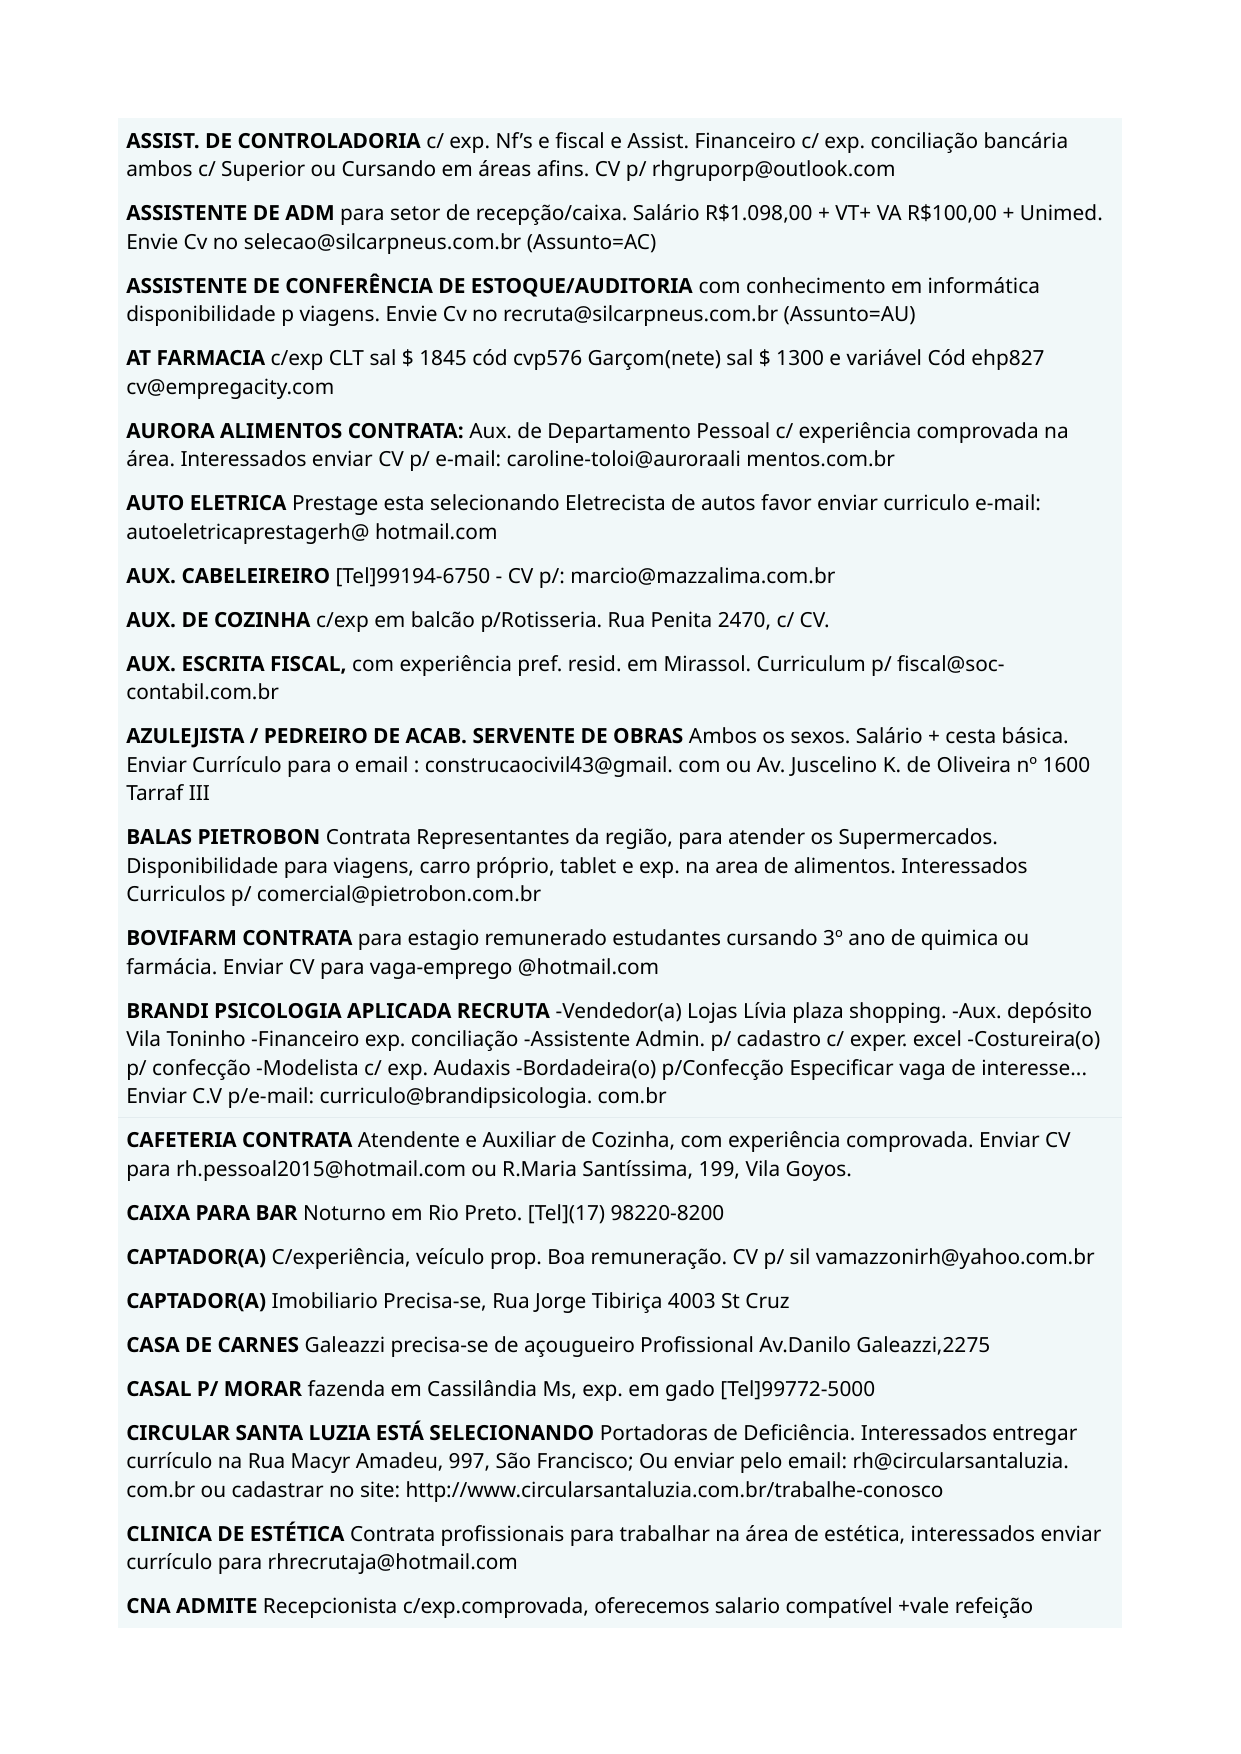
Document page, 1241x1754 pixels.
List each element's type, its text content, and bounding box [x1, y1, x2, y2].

table_cell CLINICA DE ESTÉTICA Contrata profissionais para trabalhar na área de estética, interessados enviar currículo para rhrecrutaja@hotmail.com [118, 1511, 1122, 1584]
table_cell AUX. ESCRITA FISCAL, com experiência pref. resid. em Mirassol. Curriculum p/ fiscal@soc-contabil.com.br [118, 641, 1122, 714]
table_cell ASSIST. DE CONTROLADORIA c/ exp. Nf’s e fiscal e Assist. Financeiro c/ exp. conciliação bancária ambos c/ Superior ou Cursando em áreas afins. CV p/ rhgruporp@outlook.com [118, 118, 1122, 191]
table_cell AUTO ELETRICA Prestage esta selecionando Eletrecista de autos favor enviar curriculo e-mail: autoeletricaprestagerh@ hotmail.com [118, 481, 1122, 553]
table_cell BRANDI PSICOLOGIA APLICADA RECRUTA -Vendedor(a) Lojas Lívia plaza shopping. -Aux. depósito Vila Toninho -Financeiro exp. conciliação -Assistente Admin. p/ cadastro c/ exper. excel -Costureira(o) p/ confecção -Modelista c/ exp. Audaxis -Bordadeira(o) p/Confecção Especificar vaga de interesse... Enviar C.V p/e-mail: curriculo@brandipsicologia. com.br [118, 988, 1122, 1117]
table_cell BALAS PIETROBON Contrata Representantes da região, para atender os Supermercados. Disponibilidade para viagens, carro próprio, tablet e exp. na area de alimentos. Interessados Curriculos p/ comercial@pietrobon.com.br [118, 815, 1122, 916]
table_cell CAFETERIA CONTRATA Atendente e Auxiliar de Cozinha, com experiência comprovada. Enviar CV para rh.pessoal2015@hotmail.com ou R.Maria Santíssima, 199, Vila Goyos. [118, 1118, 1122, 1190]
table_cell CASAL P/ MORAR fazenda em Cassilândia Ms, exp. em gado [Tel]99772-5000 [118, 1366, 1122, 1410]
table_cell CIRCULAR SANTA LUZIA ESTÁ SELECIONANDO Portadoras de Deficiência. Interessados entregar currículo na Rua Macyr Amadeu, 997, São Francisco; Ou enviar pelo email: rh@circularsantaluzia. com.br ou cadastrar no site: http://www.circularsantaluzia.com.br/trabalhe-conosco [118, 1410, 1122, 1511]
table_cell BOVIFARM CONTRATA para estagio remunerado estudantes cursando 3º ano de quimica ou farmácia. Enviar CV para vaga-emprego @hotmail.com [118, 916, 1122, 988]
table_cell CAPTADOR(A) Imobiliario Precisa-se, Rua Jorge Tibiriça 4003 St Cruz [118, 1278, 1122, 1322]
table_cell CNA ADMITE Recepcionista c/exp.comprovada, oferecemos salario compatível +vale refeição [118, 1584, 1122, 1628]
table_cell AUX. DE COZINHA c/exp em balcão p/Rotisseria. Rua Penita 2470, c/ CV. [118, 597, 1122, 641]
table_cell AT FARMACIA c/exp CLT sal $ 1845 cód cvp576 Garçom(nete) sal $ 1300 e variável Cód ehp827 cv@empregacity.com [118, 336, 1122, 408]
table_cell AURORA ALIMENTOS CONTRATA: Aux. de Departamento Pessoal c/ experiência comprovada na área. Interessados enviar CV p/ e-mail: caroline-toloi@auroraali mentos.com.br [118, 408, 1122, 481]
table_cell CASA DE CARNES Galeazzi precisa-se de açougueiro Profissional Av.Danilo Galeazzi,2275 [118, 1322, 1122, 1366]
table_cell ASSISTENTE DE ADM para setor de recepção/caixa. Salário R$1.098,00 + VT+ VA R$100,00 + Unimed. Envie Cv no selecao@silcarpneus.com.br (Assunto=AC) [118, 191, 1122, 263]
table_cell AZULEJISTA / PEDREIRO DE ACAB. SERVENTE DE OBRAS Ambos os sexos. Salário + cesta básica. Enviar Currículo para o email : construcaocivil43@gmail. com ou Av. Juscelino K. de Oliveira nº 1600 Tarraf III [118, 714, 1122, 815]
table_cell CAIXA PARA BAR Noturno em Rio Preto. [Tel](17) 98220-8200 [118, 1190, 1122, 1234]
table_cell AUX. CABELEIREIRO [Tel]99194-6750 - CV p/: marcio@mazzalima.com.br [118, 553, 1122, 597]
table_cell ASSISTENTE DE CONFERÊNCIA DE ESTOQUE/AUDITORIA com conhecimento em informática disponibilidade p viagens. Envie Cv no recruta@silcarpneus.com.br (Assunto=AU) [118, 263, 1122, 336]
table_cell CAPTADOR(A) C/experiência, veículo prop. Boa remuneração. CV p/ sil vamazzonirh@yahoo.com.br [118, 1234, 1122, 1278]
